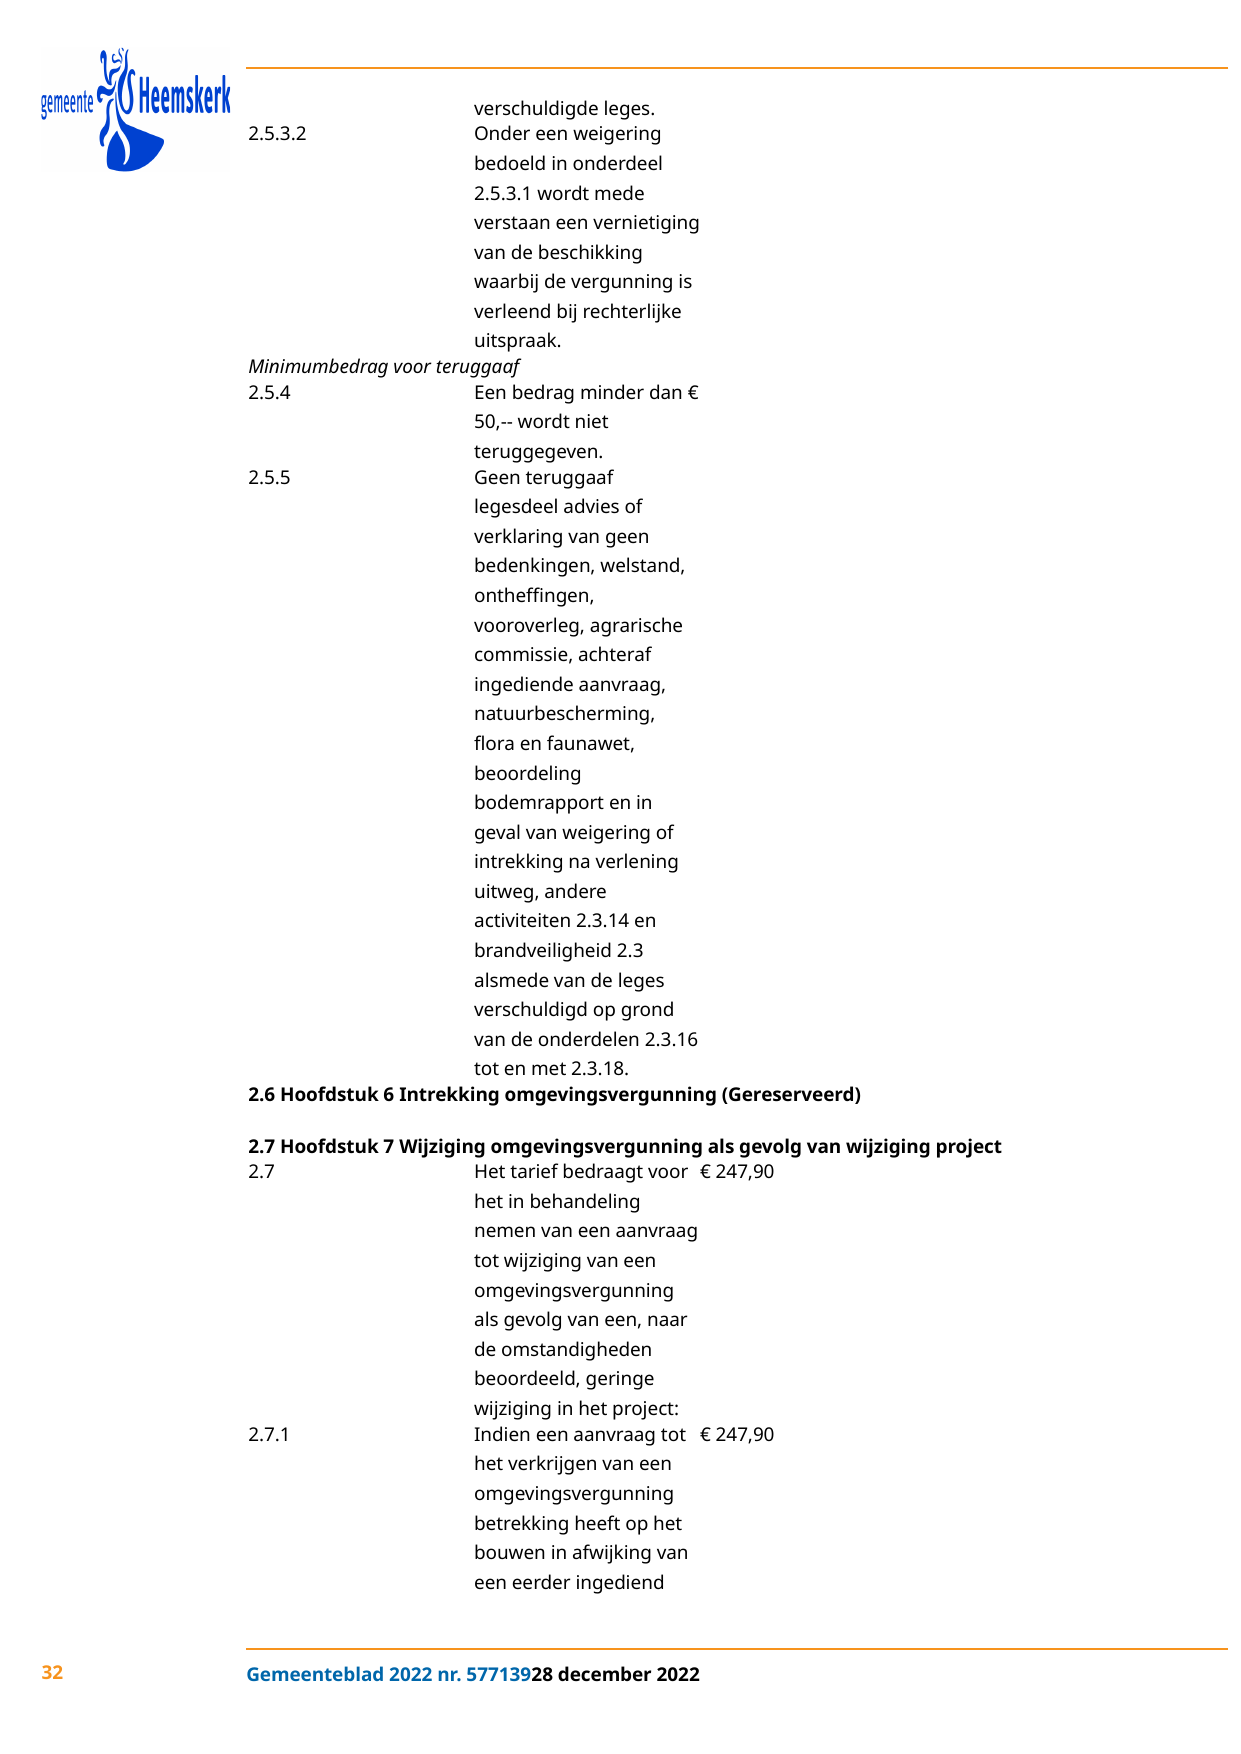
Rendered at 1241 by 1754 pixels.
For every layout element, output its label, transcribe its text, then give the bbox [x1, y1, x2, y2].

table_cell Een bedrag minder dan € 50,-- wordt niet teruggegeven. [474, 379, 700, 464]
table_cell 2.5.4 [248, 379, 474, 464]
table_cell 2.5.5 [248, 464, 474, 1081]
table_cell [926, 353, 1152, 379]
picture [41, 47, 231, 172]
table_cell [926, 95, 1152, 121]
table_cell [926, 1107, 1152, 1133]
table_cell Indien een aanvraag tot het verkrijgen van een omgevingsvergunning betrekking heeft op het bouwen in afwijking van een eerder ingediend [474, 1421, 700, 1594]
table_cell 2.7 [248, 1159, 474, 1421]
table_cell [474, 1107, 700, 1133]
table_cell [926, 379, 1152, 464]
table_cell verschuldigde leges. [474, 95, 700, 121]
table_cell 2.7 Hoofdstuk 7 Wijziging omgevingsvergunning als gevolg van wijziging project [248, 1133, 1152, 1158]
table_cell [700, 464, 926, 1081]
table_cell [700, 379, 926, 464]
table_cell [926, 1159, 1152, 1421]
table_cell [700, 1107, 926, 1133]
table_cell € 247,90 [700, 1159, 926, 1421]
table_cell 2.6 Hoofdstuk 6 Intrekking omgevingsvergunning (Gereserveerd) [248, 1081, 1152, 1107]
table_cell [700, 121, 926, 353]
table_cell [926, 1421, 1152, 1594]
table_cell € 247,90 [700, 1421, 926, 1594]
table_cell 2.5.3.2 [248, 121, 474, 353]
table_cell [248, 95, 474, 121]
table_cell [926, 464, 1152, 1081]
table_cell Het tarief bedraagt voor het in behandeling nemen van een aanvraag tot wijziging van een omgevingsvergunning als gevolg van een, naar de omstandigheden beoordeeld, geringe wijziging in het project: [474, 1159, 700, 1421]
table_cell [248, 1107, 474, 1133]
table_cell [926, 121, 1152, 353]
table_cell Onder een weigering bedoeld in onderdeel 2.5.3.1 wordt mede verstaan een vernietiging van de beschikking waarbij de vergunning is verleend bij rechterlijke uitspraak. [474, 121, 700, 353]
table_cell Geen teruggaaf legesdeel advies of verklaring van geen bedenkingen, welstand, ontheffingen, vooroverleg, agrarische commissie, achteraf ingediende aanvraag, natuurbescherming, flora en faunawet, beoordeling bodemrapport en in geval van weigering of intrekking na verlening uitweg, andere activiteiten 2.3.14 en brandveiligheid 2.3 alsmede van de leges verschuldigd op grond van de onderdelen 2.3.16 tot en met 2.3.18. [474, 464, 700, 1081]
table_cell [700, 95, 926, 121]
table_cell Minimumbedrag voor teruggaaf [248, 353, 926, 379]
table_cell 2.7.1 [248, 1421, 474, 1594]
